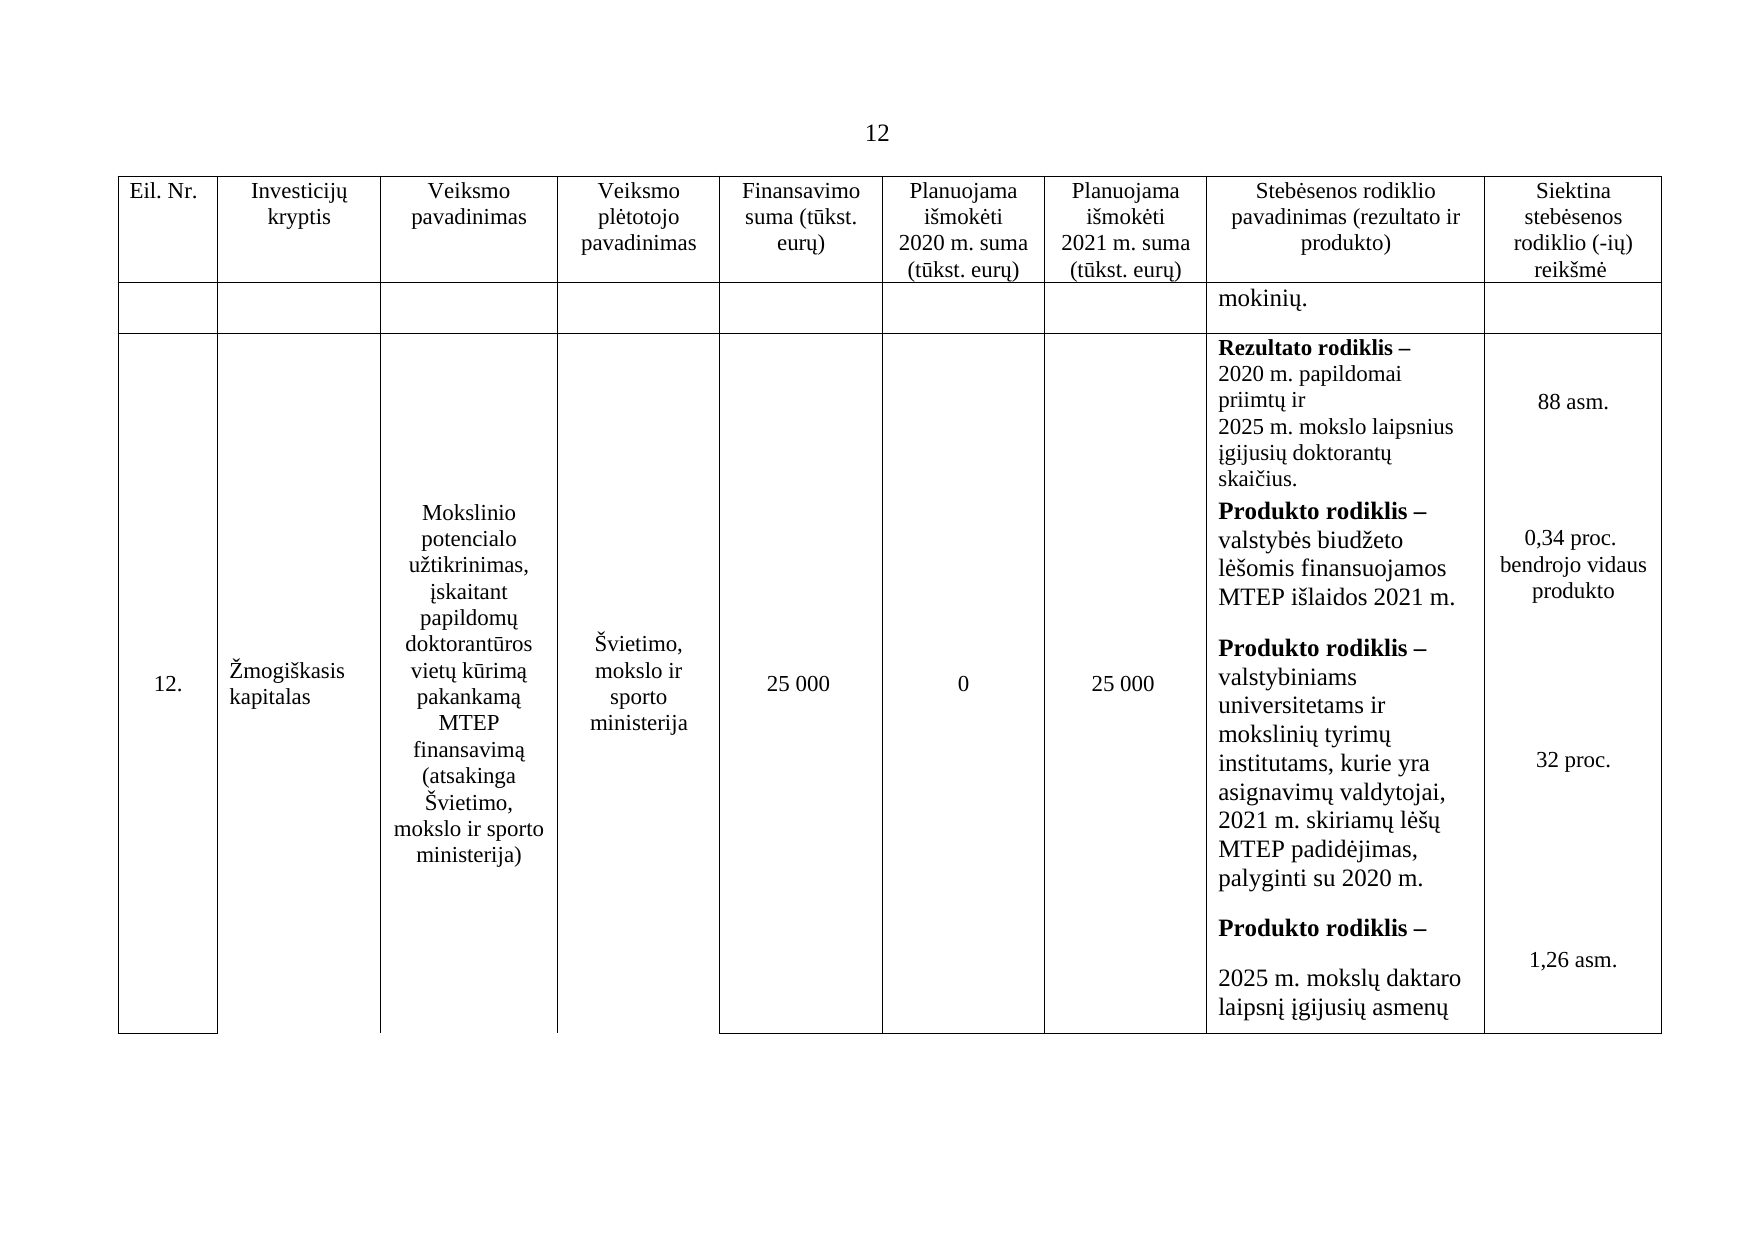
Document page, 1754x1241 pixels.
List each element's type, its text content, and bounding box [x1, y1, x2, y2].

table_cell 25 000 [1045, 334, 1206, 1032]
table_header Planuojama išmokėti 2020 m. suma (tūkst. eurų) [883, 177, 1044, 282]
table_cell [1045, 283, 1206, 333]
table_cell 0 [883, 334, 1044, 1032]
table_cell [119, 283, 217, 333]
table_cell Rezultato rodiklis – 2020 m. papildomai priimtų ir 2025 m. mokslo laipsnius įgijusių doktorantų skaičius. [1207, 334, 1484, 495]
table_cell [883, 283, 1044, 333]
table_cell 25 000 [720, 334, 882, 1032]
table_header Veiksmo plėtotojo pavadinimas [558, 177, 719, 282]
table_cell [720, 283, 882, 333]
table_cell Produkto rodiklis –valstybiniams universitetams ir mokslinių tyrimų institutams, kurie yra asignavimų valdytojai, 2021 m. skiriamų lėšų MTEP padidėjimas, palyginti su 2020 m. [1207, 632, 1484, 912]
table_cell 0,34 proc. bendrojo vidaus produkto [1485, 495, 1661, 632]
table_cell [558, 283, 719, 333]
table_cell Produkto rodiklis –valstybės biudžeto lėšomis finansuojamos MTEP išlaidos 2021 m. [1207, 495, 1484, 632]
table_cell Mokslinio potencialo užtikrinimas, įskaitant papildomų doktorantūros vietų kūrimą pakankamą MTEP finansavimą (atsakinga Švietimo, mokslo ir sporto ministerija) [381, 334, 557, 1032]
table_cell 32 proc. [1485, 632, 1661, 912]
table_cell [1485, 283, 1661, 333]
table_cell Žmogiškasis kapitalas [218, 334, 380, 1032]
table_header Veiksmo pavadinimas [381, 177, 557, 282]
table_cell 88 asm. [1485, 334, 1661, 495]
table_header Siektina stebėsenos rodiklio (-ių) reikšmė [1485, 177, 1661, 282]
table_cell Švietimo, mokslo ir sporto ministerija [558, 334, 719, 1032]
table_header Investicijų kryptis [218, 177, 380, 282]
table_cell Produkto rodiklis – 2025 m. mokslų daktaro laipsnį įgijusių asmenų [1207, 913, 1484, 1032]
table_cell 12. [119, 334, 217, 1032]
table_header Planuojama išmokėti 2021 m. suma (tūkst. eurų) [1045, 177, 1206, 282]
table_cell [218, 283, 380, 333]
table_header Eil. Nr. [119, 177, 217, 282]
table_cell mokinių. [1207, 283, 1484, 333]
table_cell 1,26 asm. [1485, 913, 1661, 1032]
table_header Stebėsenos rodiklio pavadinimas (rezultato ir produkto) [1207, 177, 1484, 282]
table_cell [381, 283, 557, 333]
table_header Finansavimo suma (tūkst. eurų) [720, 177, 882, 282]
